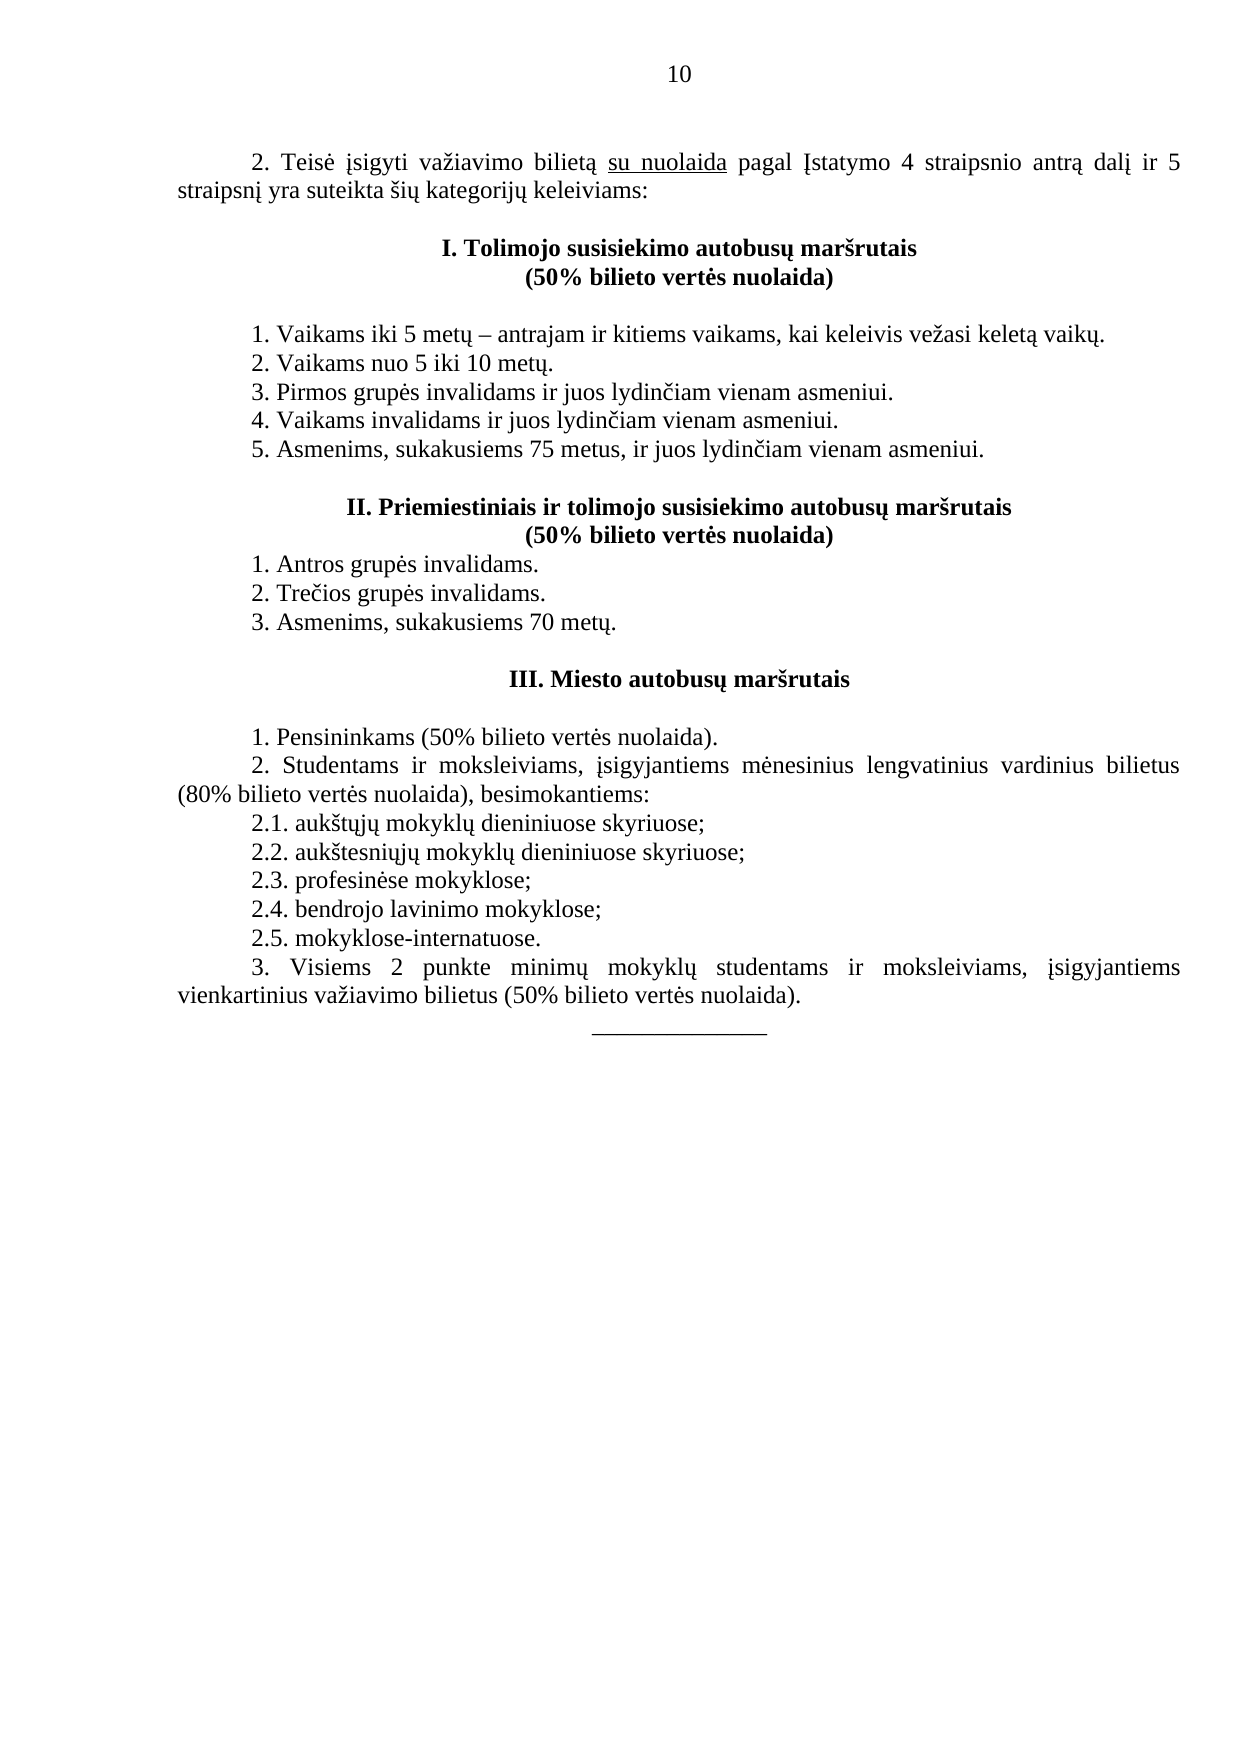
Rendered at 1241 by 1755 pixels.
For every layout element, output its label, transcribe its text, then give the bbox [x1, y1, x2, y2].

text 1. Antros grupės invalidams. [177, 549, 1181, 578]
text (50% bilieto vertės nuolaida) [177, 262, 1181, 291]
text II. Priemiestiniais ir tolimojo susisiekimo autobusų maršrutais [177, 492, 1181, 521]
text 3. Asmenims, sukakusiems 70 metų. [177, 607, 1181, 636]
text ______________ [177, 1009, 1181, 1038]
text 2.3. profesinėse mokyklose; [177, 866, 1181, 894]
text 1. Pensininkams (50% bilieto vertės nuolaida). [177, 722, 1181, 751]
text 3. Pirmos grupės invalidams ir juos lydinčiam vienam asmeniui. [177, 377, 1181, 406]
text 2. Trečios grupės invalidams. [177, 578, 1181, 607]
text 2.1. aukštųjų mokyklų dieniniuose skyriuose; [177, 808, 1181, 837]
text 4. Vaikams invalidams ir juos lydinčiam vienam asmeniui. [177, 406, 1181, 434]
text III. Miesto autobusų maršrutais [177, 664, 1181, 693]
text (50% bilieto vertės nuolaida) [177, 521, 1181, 549]
text 2.5. mokyklose-internatuose. [177, 923, 1181, 952]
text 2. Studentams ir moksleiviams, įsigyjantiems mėnesinius lengvatinius vardinius bilietus (80% bilieto vertės nuolaida), besimokantiems: [177, 751, 1181, 808]
text 2.4. bendrojo lavinimo mokyklose; [177, 894, 1181, 923]
text 3. Visiems 2 punkte minimų mokyklų studentams ir moksleiviams, įsigyjantiems vienkartinius važiavimo bilietus (50% bilieto vertės nuolaida). [177, 952, 1181, 1009]
text 2.2. aukštesniųjų mokyklų dieniniuose skyriuose; [177, 837, 1181, 866]
text 5. Asmenims, sukakusiems 75 metus, ir juos lydinčiam vienam asmeniui. [177, 434, 1181, 463]
text I. Tolimojo susisiekimo autobusų maršrutais [177, 233, 1181, 262]
text 2. Vaikams nuo 5 iki 10 metų. [177, 348, 1181, 377]
text 2. Teisė įsigyti važiavimo bilietą su nuolaida pagal Įstatymo 4 straipsnio antrą dalį ir 5 straipsnį yra suteikta šių kategorijų keleiviams: [177, 147, 1181, 204]
text 1. Vaikams iki 5 metų – antrajam ir kitiems vaikams, kai keleivis vežasi keletą vaikų. [177, 319, 1181, 348]
